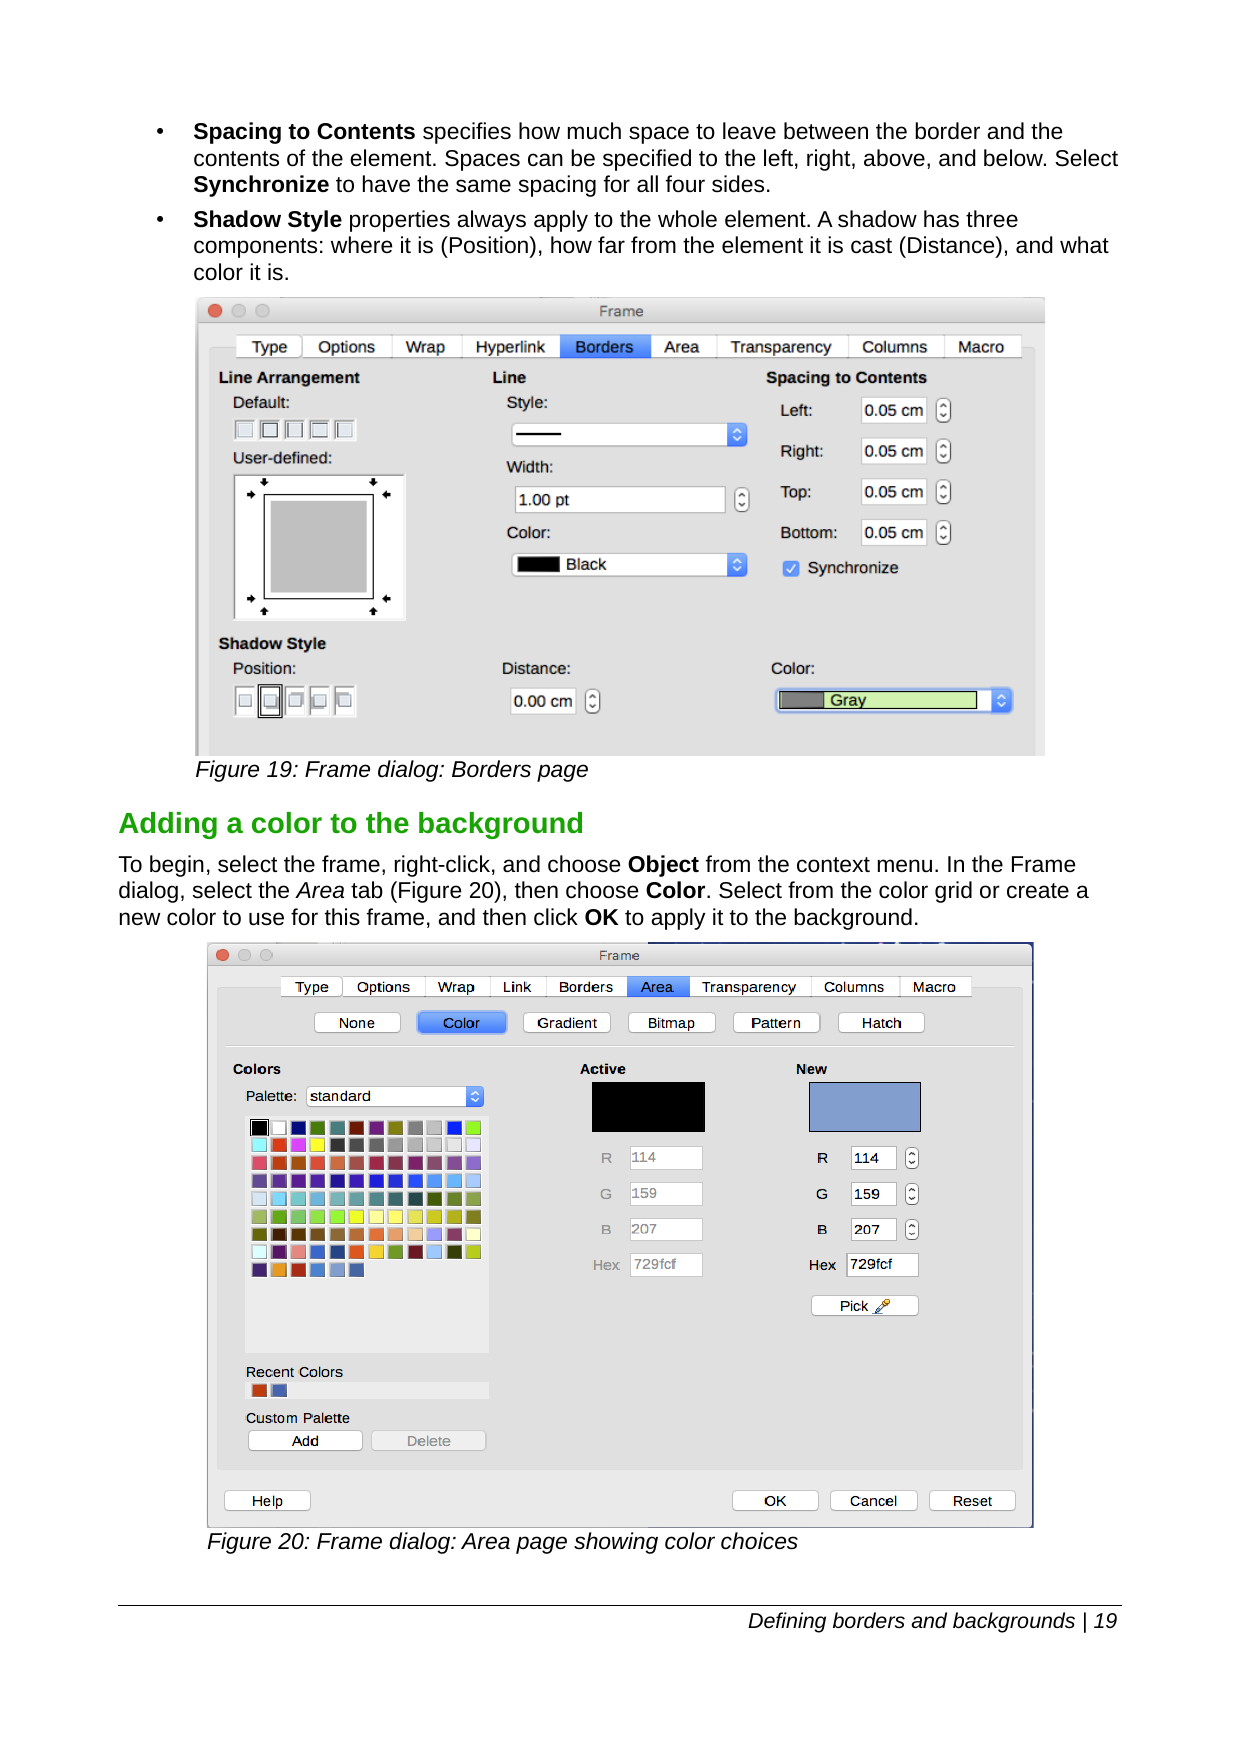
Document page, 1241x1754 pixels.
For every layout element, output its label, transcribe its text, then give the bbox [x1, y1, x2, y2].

list Shadow Style properties always apply to the whole element. A shadow has three components: where it is (Position), how far from the element it is cast (Distance), and what color it is. [156, 206, 1122, 285]
picture [195, 297, 1045, 756]
list Spacing to Contents specifies how much space to leave between the border and the contents of the element. Spaces can be specified to the left, right, above, and below. Select Synchronize to have the same spacing for all four sides. [156, 118, 1122, 197]
text Figure 19: Frame dialog: Borders page [195, 756, 1045, 782]
text Figure 20: Frame dialog: Area page showing color choices [207, 1528, 1033, 1554]
text To begin, select the frame, right-click, and choose Object from the context menu. In the Frame dialog, select the Area tab (Figure 20), then choose Color. Select from the color grid or create a new color to use for this frame, and then click OK to apply it to the background. [118, 851, 1122, 930]
subtitle Adding a color to the background [118, 806, 1122, 839]
picture [206, 942, 1034, 1528]
